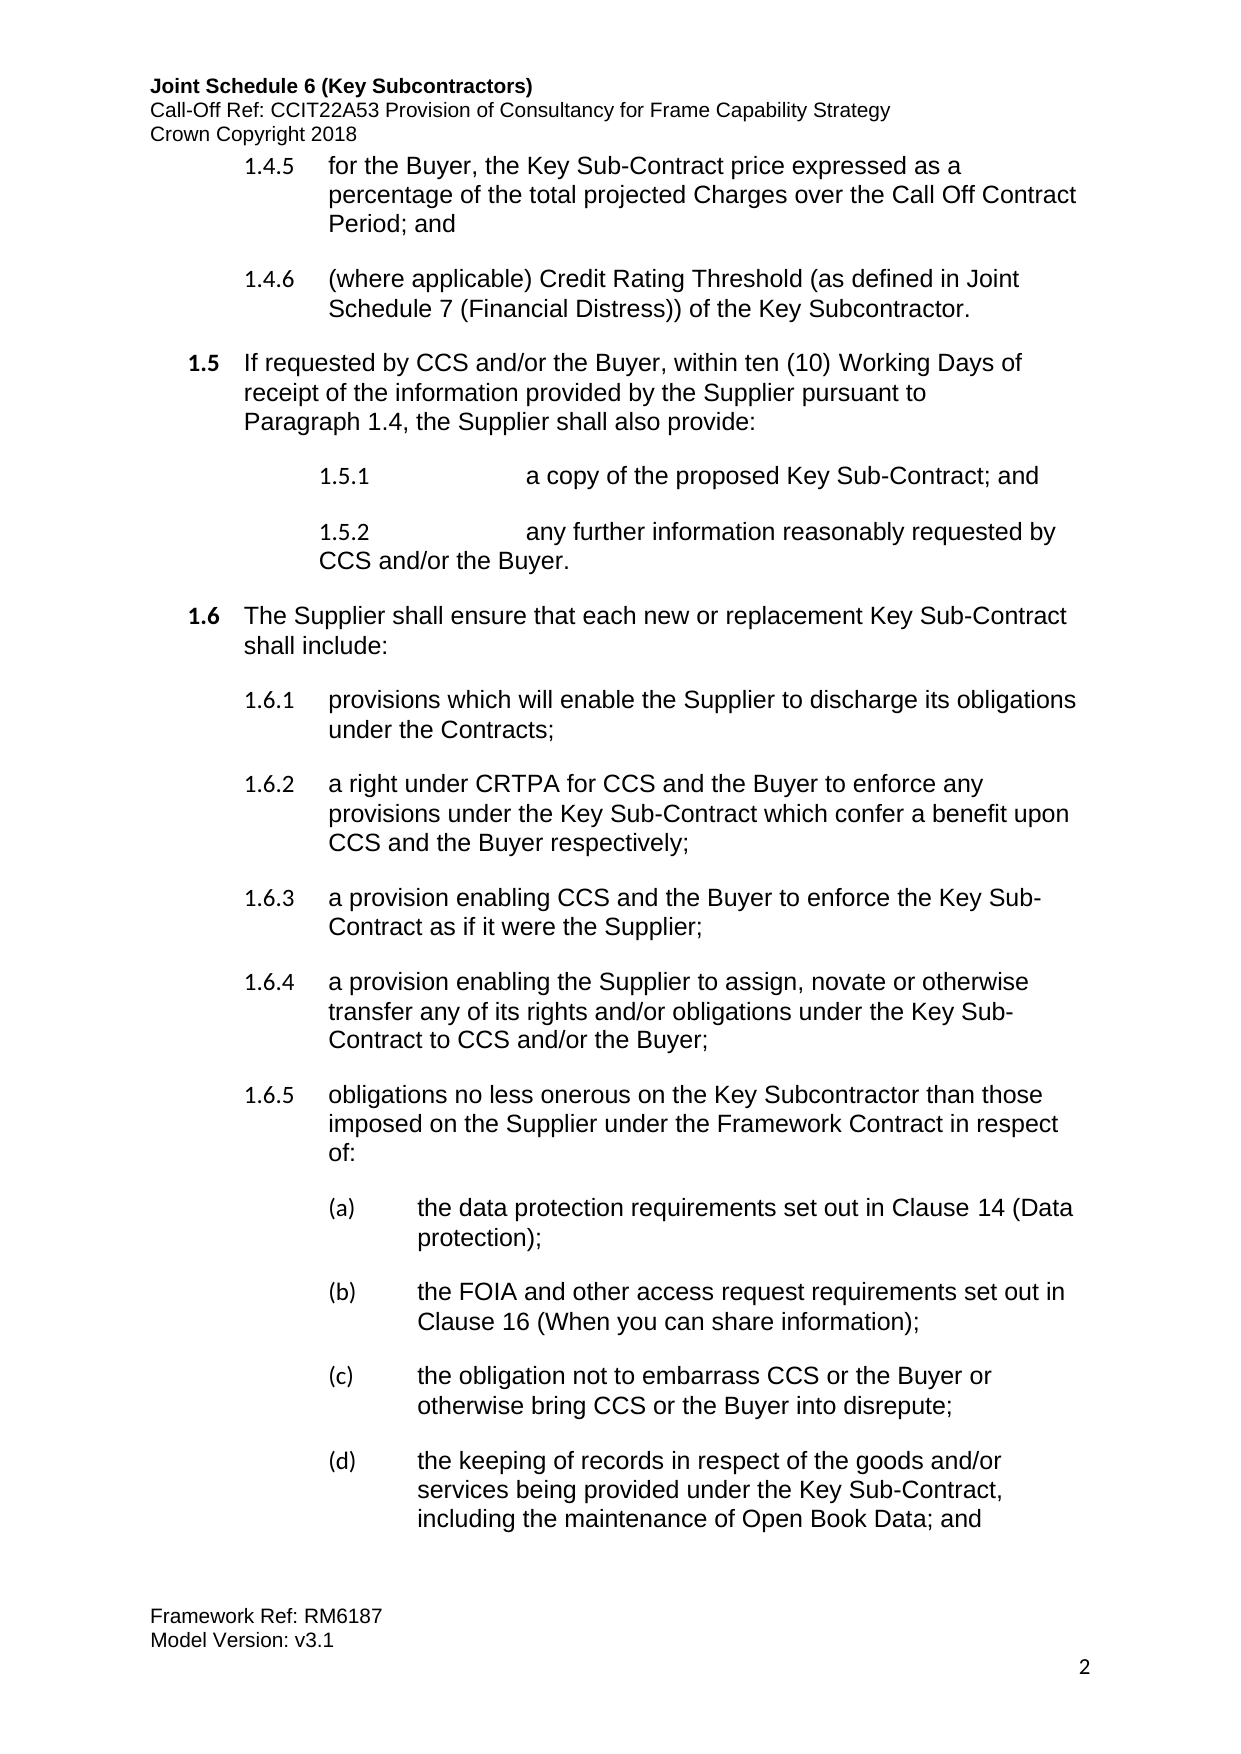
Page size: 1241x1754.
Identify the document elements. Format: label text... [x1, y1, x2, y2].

list a provision enabling the Supplier to assign, novate or otherwise transfer any of its rights and/or obligations under the Key Sub-Contract to CCS and/or the Buyer; [244, 966, 1090, 1054]
list a right under CRTPA for CCS and the Buyer to enforce any provisions under the Key Sub-Contract which confer a benefit upon CCS and the Buyer respectively; [244, 769, 1090, 857]
list the keeping of records in respect of the goods and/or services being provided under the Key Sub-Contract, including the maintenance of Open Book Data; and [328, 1445, 1090, 1533]
list a copy of the proposed Key Sub-Contract; and [319, 460, 1090, 491]
list the obligation not to embarrass CCS or the Buyer or otherwise bring CCS or the Buyer into disrepute; [328, 1361, 1090, 1420]
list (where applicable) Credit Rating Threshold (as defined in Joint Schedule 7 (Financial Distress)) of the Key Subcontractor. [244, 263, 1090, 322]
list If requested by CCS and/or the Buyer, within ten (10) Working Days of receipt of the information provided by the Supplier pursuant to Paragraph 1.4, the Supplier shall also provide: [187, 347, 1090, 435]
list for the Buyer, the Key Sub-Contract price expressed as a percentage of the total projected Charges over the Call Off Contract Period; and [244, 150, 1090, 238]
list The Supplier shall ensure that each new or replacement Key Sub-Contract shall include: [187, 600, 1090, 659]
list any further information reasonably requested by CCS and/or the Buyer. [319, 516, 1090, 575]
list the data protection requirements set out in Clause 14 (Data protection); [328, 1192, 1090, 1251]
list provisions which will enable the Supplier to discharge its obligations under the Contracts; [244, 684, 1090, 744]
list obligations no less onerous on the Key Subcontractor than those imposed on the Supplier under the Framework Contract in respect of: [244, 1079, 1090, 1167]
list the FOIA and other access request requirements set out in Clause 16 (When you can share information); [328, 1276, 1090, 1336]
list a provision enabling CCS and the Buyer to enforce the Key Sub-Contract as if it were the Supplier; [244, 882, 1090, 941]
